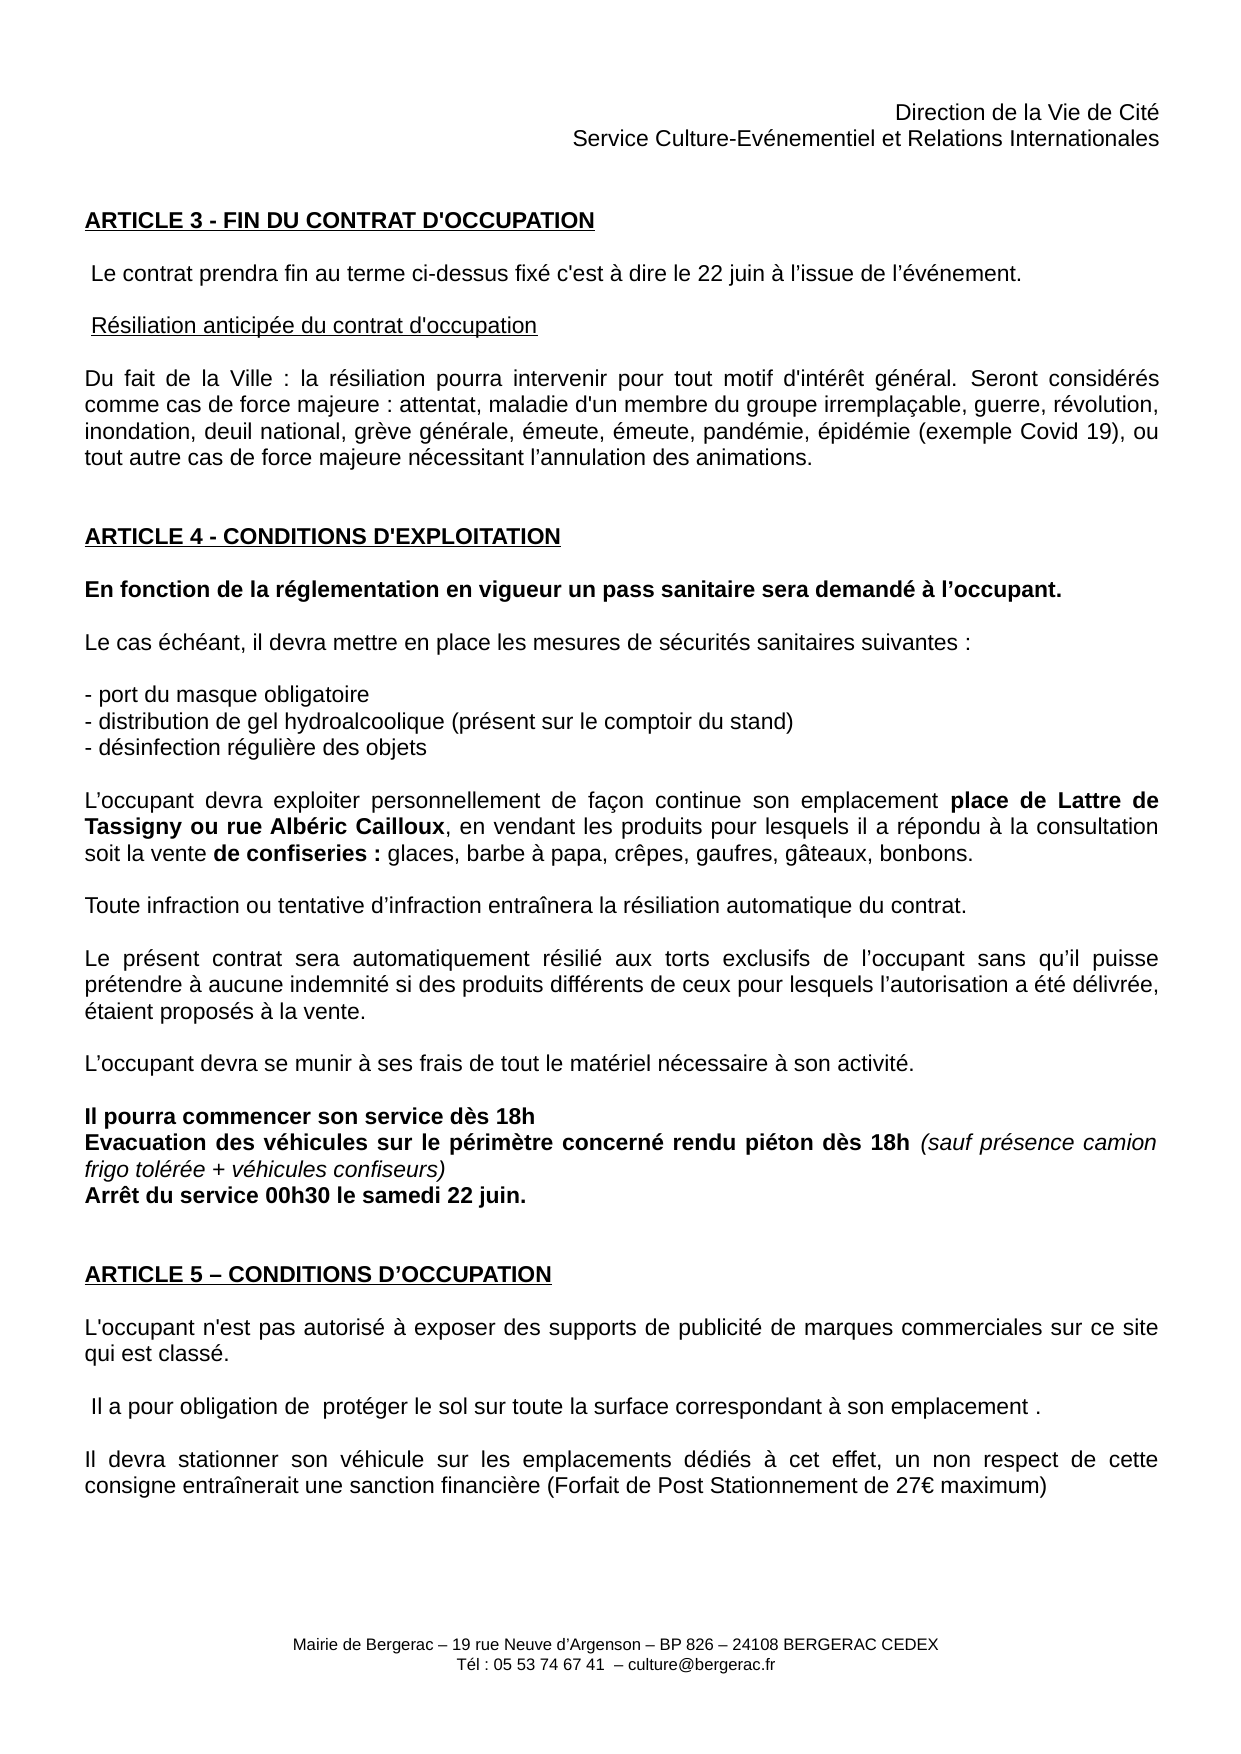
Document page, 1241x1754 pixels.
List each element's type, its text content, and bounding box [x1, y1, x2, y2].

text Il pourra commencer son service dès 18h [84, 1103, 1159, 1129]
text - distribution de gel hydroalcoolique (présent sur le comptoir du stand) [84, 708, 1159, 734]
text Il a pour obligation de protéger le sol sur toute la surface correspondant à son emplacement . [84, 1393, 1159, 1419]
text - désinfection régulière des objets [84, 734, 1159, 760]
text Evacuation des véhicules sur le périmètre concerné rendu piéton dès 18h (sauf présence camion frigo tolérée + véhicules confiseurs) [84, 1129, 1159, 1182]
text L’occupant devra exploiter personnellement de façon continue son emplacement place de Lattre de Tassigny ou rue Albéric Cailloux, en vendant les produits pour lesquels il a répondu à la consultation soit la vente de confiseries : glaces, barbe à papa, crêpes, gaufres, gâteaux, bonbons. [84, 787, 1159, 866]
text Résiliation anticipée du contrat d'occupation [84, 312, 1159, 339]
text - port du masque obligatoire [84, 681, 1159, 708]
text Il devra stationner son véhicule sur les emplacements dédiés à cet effet, un non respect de cette consigne entraînerait une sanction financière (Forfait de Post Stationnement de 27€ maximum) [84, 1446, 1159, 1498]
text ARTICLE 3 - FIN DU CONTRAT D'OCCUPATION [84, 207, 1159, 233]
text L'occupant n'est pas autorisé à exposer des supports de publicité de marques commerciales sur ce site qui est classé. [84, 1314, 1159, 1367]
text Le cas échéant, il devra mettre en place les mesures de sécurités sanitaires suivantes : [84, 629, 1159, 655]
text En fonction de la réglementation en vigueur un pass sanitaire sera demandé à l’occupant. [84, 576, 1159, 602]
text Le contrat prendra fin au terme ci-dessus fixé c'est à dire le 22 juin à l’issue de l’événement. [84, 260, 1159, 286]
text ARTICLE 5 – CONDITIONS D’OCCUPATION [84, 1261, 1159, 1287]
text ARTICLE 4 - CONDITIONS D'EXPLOITATION [84, 523, 1159, 549]
text Du fait de la Ville : la résiliation pourra intervenir pour tout motif d'intérêt général. Seront considérés comme cas de force majeure : attentat, maladie d'un membre du groupe irremplaçable, guerre, révolution, inondation, deuil national, grève générale, émeute, émeute, pandémie, épidémie (exemple Covid 19), ou tout autre cas de force majeure nécessitant l’annulation des animations. [84, 365, 1159, 471]
text Arrêt du service 00h30 le samedi 22 juin. [84, 1182, 1159, 1208]
text L’occupant devra se munir à ses frais de tout le matériel nécessaire à son activité. [84, 1050, 1159, 1077]
text Toute infraction ou tentative d’infraction entraînera la résiliation automatique du contrat. [84, 892, 1159, 918]
text Le présent contrat sera automatiquement résilié aux torts exclusifs de l’occupant sans qu’il puisse prétendre à aucune indemnité si des produits différents de ceux pour lesquels l’autorisation a été délivrée, étaient proposés à la vente. [84, 945, 1159, 1024]
